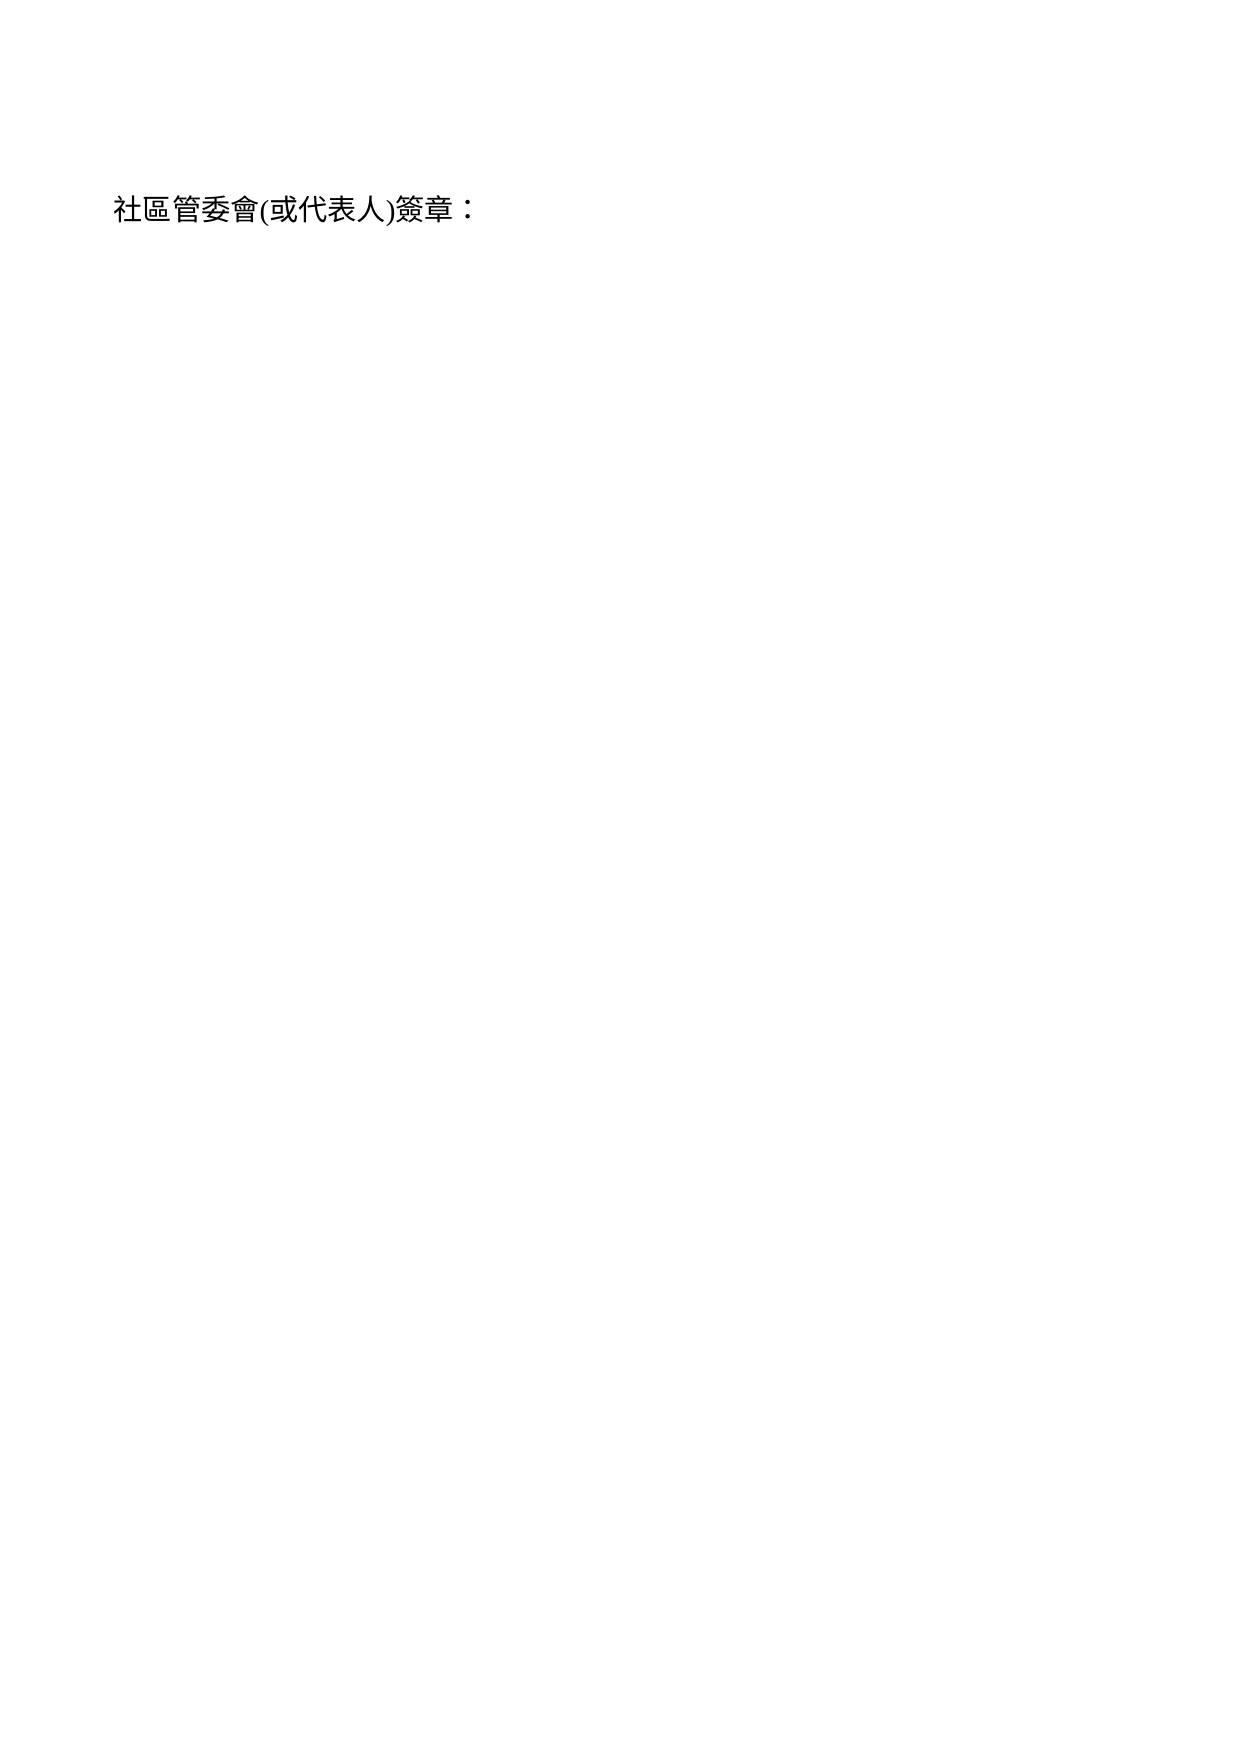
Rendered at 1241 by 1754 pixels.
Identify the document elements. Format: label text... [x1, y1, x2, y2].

text 社區管委會(或代表人)簽章： [113, 166, 1122, 228]
